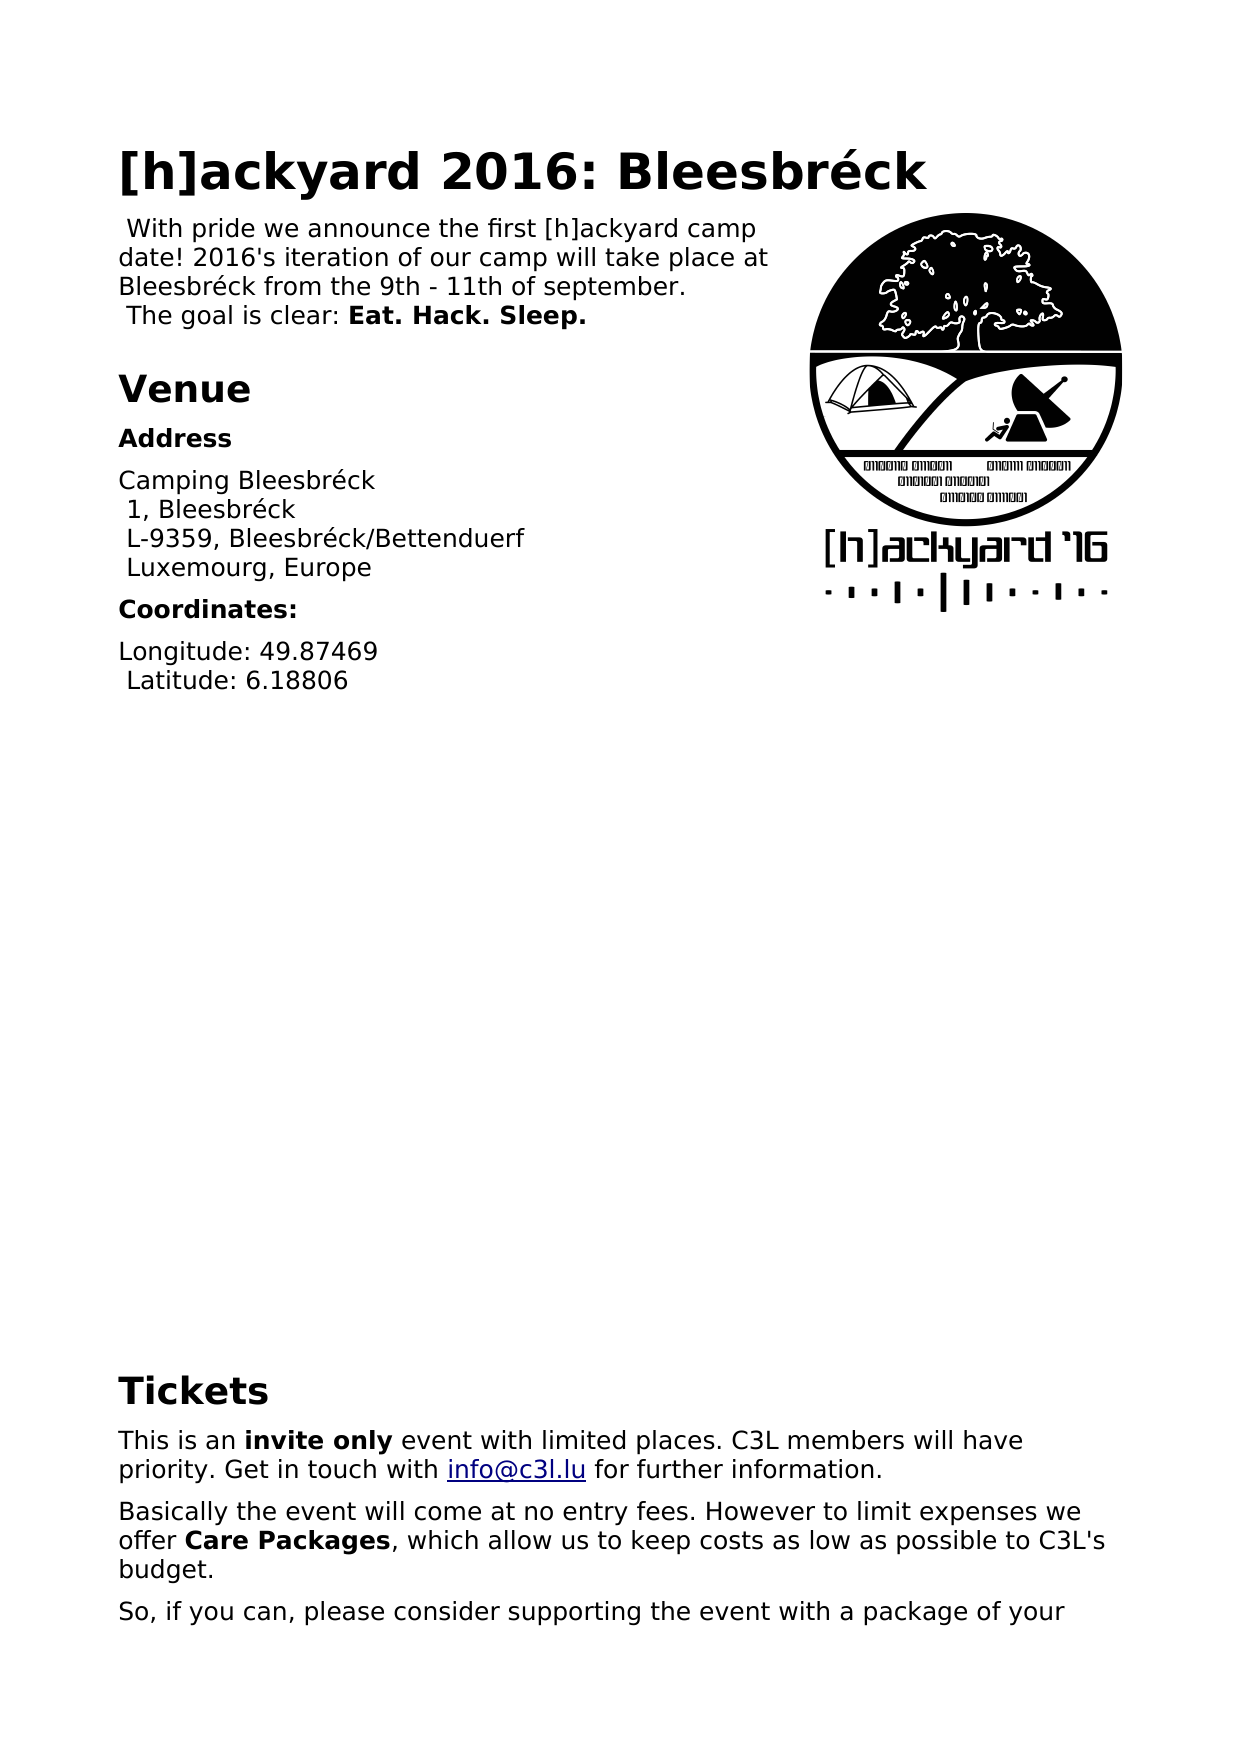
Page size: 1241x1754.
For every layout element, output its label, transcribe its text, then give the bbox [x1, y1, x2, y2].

text Address [118, 424, 809, 453]
subtitle Venue [118, 368, 809, 412]
text So, if you can, please consider supporting the event with a package of your [118, 1597, 1122, 1626]
text Coordinates: [118, 595, 1122, 624]
text Longitude: 49.87469 Latitude: 6.18806 [118, 637, 1122, 695]
text Camping Bleesbréck 1, Bleesbréck L-9359, Bleesbréck/Bettenduerf Luxemourg, Europe [118, 466, 809, 582]
picture [809, 213, 1123, 612]
text Basically the event will come at no entry fees. However to limit expenses we offer Care Packages, which allow us to keep costs as low as possible to C3L's budget. [118, 1497, 1122, 1584]
subtitle Tickets [118, 1370, 1122, 1414]
subtitle [h]ackyard 2016: Bleesbréck [118, 143, 1122, 201]
text This is an invite only event with limited places. C3L members will have priority. Get in touch with info@c3l.lu for further information. [118, 1426, 1122, 1484]
text With pride we announce the first [h]ackyard camp date! 2016's iteration of our camp will take place at Bleesbréck from the 9th - 11th of september. The goal is clear: Eat. Hack. Sleep. [118, 214, 809, 331]
